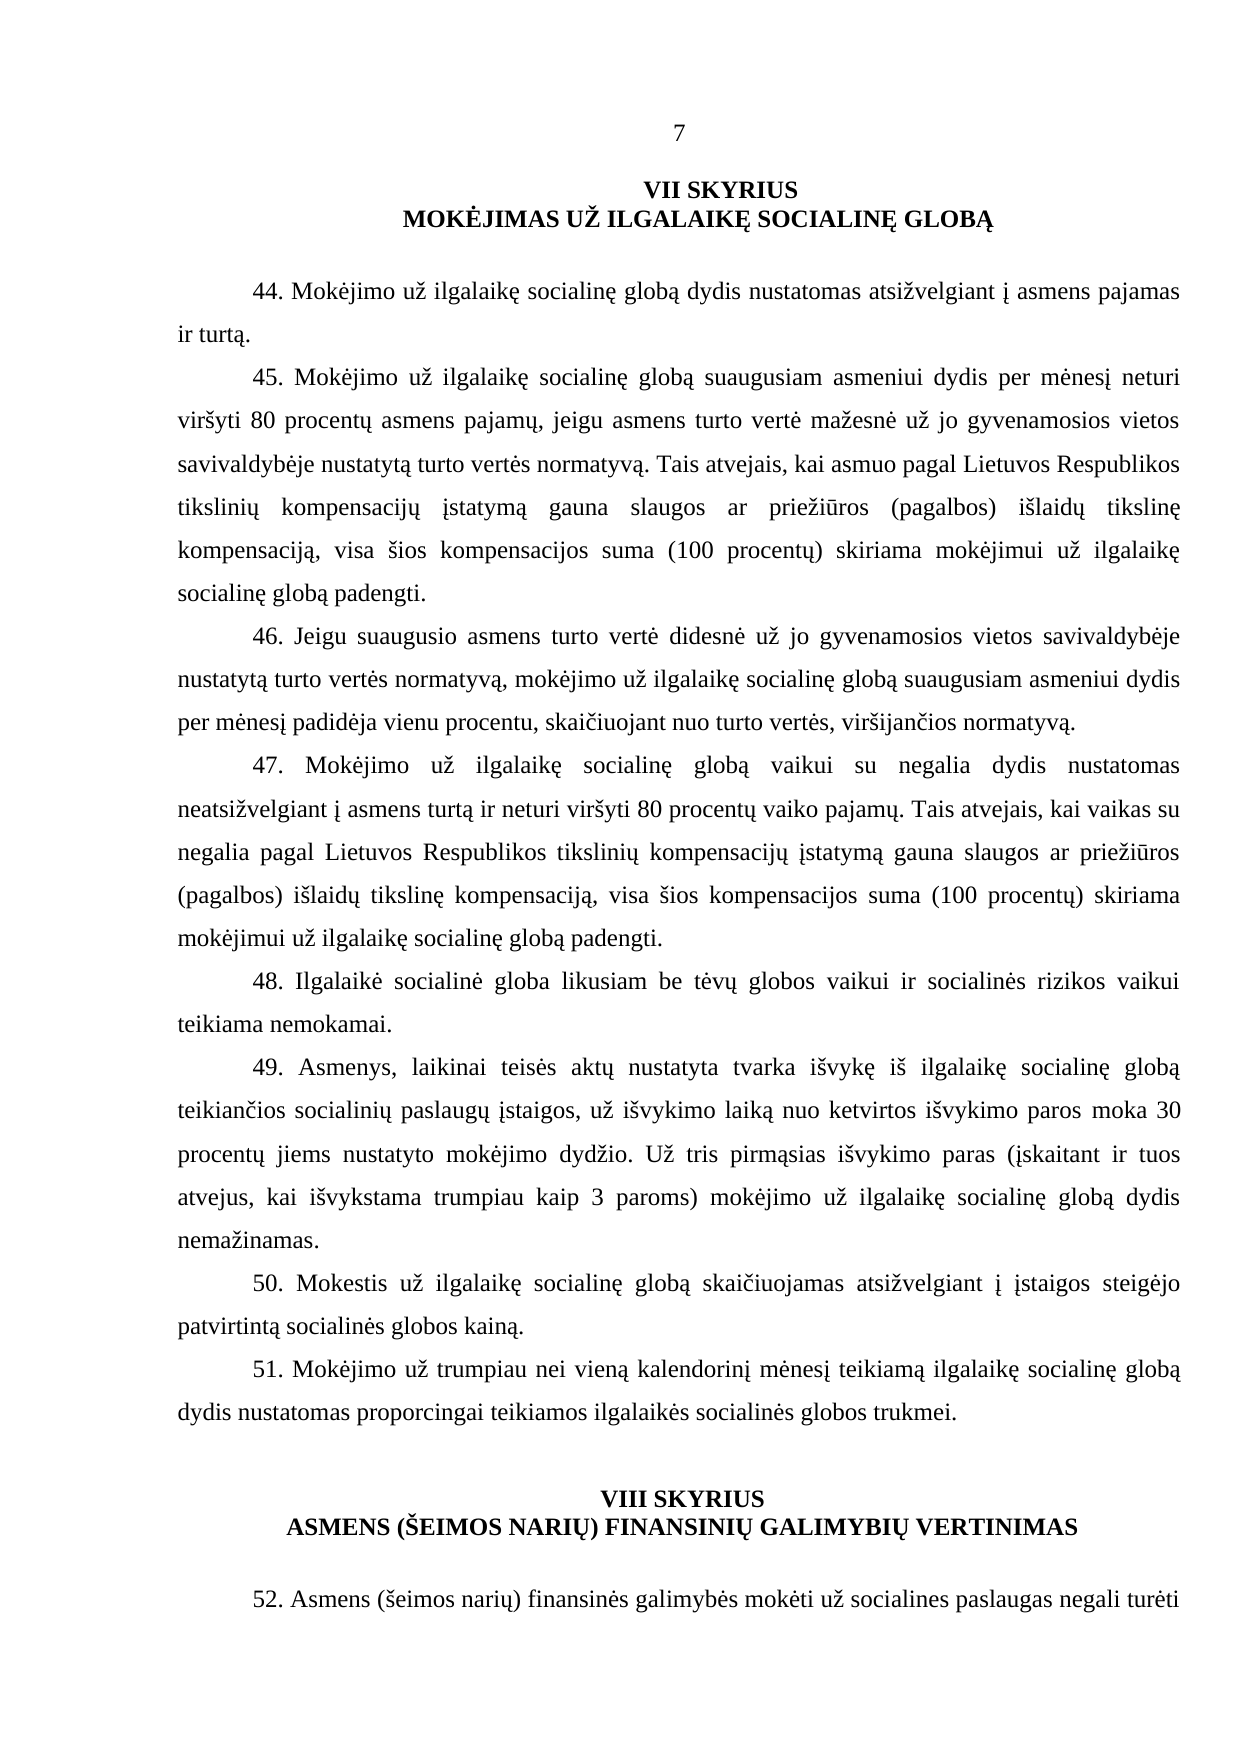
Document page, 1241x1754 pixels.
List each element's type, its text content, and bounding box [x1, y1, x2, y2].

text 51. Mokėjimo už trumpiau nei vieną kalendorinį mėnesį teikiamą ilgalaikę socialinę globą dydis nustatomas proporcingai teikiamos ilgalaikės socialinės globos trukmei. [177, 1354, 1181, 1426]
text 46. Jeigu suaugusio asmens turto vertė didesnė už jo gyvenamosios vietos savivaldybėje nustatytą turto vertės normatyvą, mokėjimo už ilgalaikę socialinę globą suaugusiam asmeniui dydis per mėnesį padidėja vienu procentu, skaičiuojant nuo turto vertės, viršijančios normatyvą. [177, 621, 1181, 736]
text 48. Ilgalaikė socialinė globa likusiam be tėvų globos vaikui ir socialinės rizikos vaikui teikiama nemokamai. [177, 966, 1181, 1038]
text 45. Mokėjimo už ilgalaikę socialinę globą suaugusiam asmeniui dydis per mėnesį neturi viršyti 80 procentų asmens pajamų, jeigu asmens turto vertė mažesnė už jo gyvenamosios vietos savivaldybėje nustatytą turto vertės normatyvą. Tais atvejais, kai asmuo pagal Lietuvos Respublikos tikslinių kompensacijų įstatymą gauna slaugos ar priežiūros (pagalbos) išlaidų tikslinę kompensaciją, visa šios kompensacijos suma (100 procentų) skiriama mokėjimui už ilgalaikę socialinę globą padengti. [177, 362, 1181, 607]
text MOKĖJIMAS UŽ ILGALAIKĘ SOCIALINĘ GLOBĄ [177, 204, 1181, 233]
text 47. Mokėjimo už ilgalaikę socialinę globą vaikui su negalia dydis nustatomas neatsižvelgiant į asmens turtą ir neturi viršyti 80 procentų vaiko pajamų. Tais atvejais, kai vaikas su negalia pagal Lietuvos Respublikos tikslinių kompensacijų įstatymą gauna slaugos ar priežiūros (pagalbos) išlaidų tikslinę kompensaciją, visa šios kompensacijos suma (100 procentų) skiriama mokėjimui už ilgalaikę socialinę globą padengti. [177, 751, 1181, 952]
text 44. Mokėjimo už ilgalaikę socialinę globą dydis nustatomas atsižvelgiant į asmens pajamas ir turtą. [177, 276, 1181, 348]
text ASMENS (ŠEIMOS NARIŲ) FINANSINIŲ GALIMYBIŲ VERTINIMAS [177, 1512, 1181, 1541]
text 52. Asmens (šeimos narių) finansinės galimybės mokėti už socialines paslaugas negali turėti [177, 1584, 1181, 1613]
text 50. Mokestis už ilgalaikę socialinę globą skaičiuojamas atsižvelgiant į įstaigos steigėjo patvirtintą socialinės globos kainą. [177, 1268, 1181, 1340]
text 49. Asmenys, laikinai teisės aktų nustatyta tvarka išvykę iš ilgalaikę socialinę globą teikiančios socialinių paslaugų įstaigos, už išvykimo laiką nuo ketvirtos išvykimo paros moka 30 procentų jiems nustatyto mokėjimo dydžio. Už tris pirmąsias išvykimo paras (įskaitant ir tuos atvejus, kai išvykstama trumpiau kaip 3 paroms) mokėjimo už ilgalaikę socialinę globą dydis nemažinamas. [177, 1052, 1181, 1254]
text VII SKYRIUS [177, 176, 1169, 204]
text VIII SKYRIUS [177, 1484, 1181, 1512]
